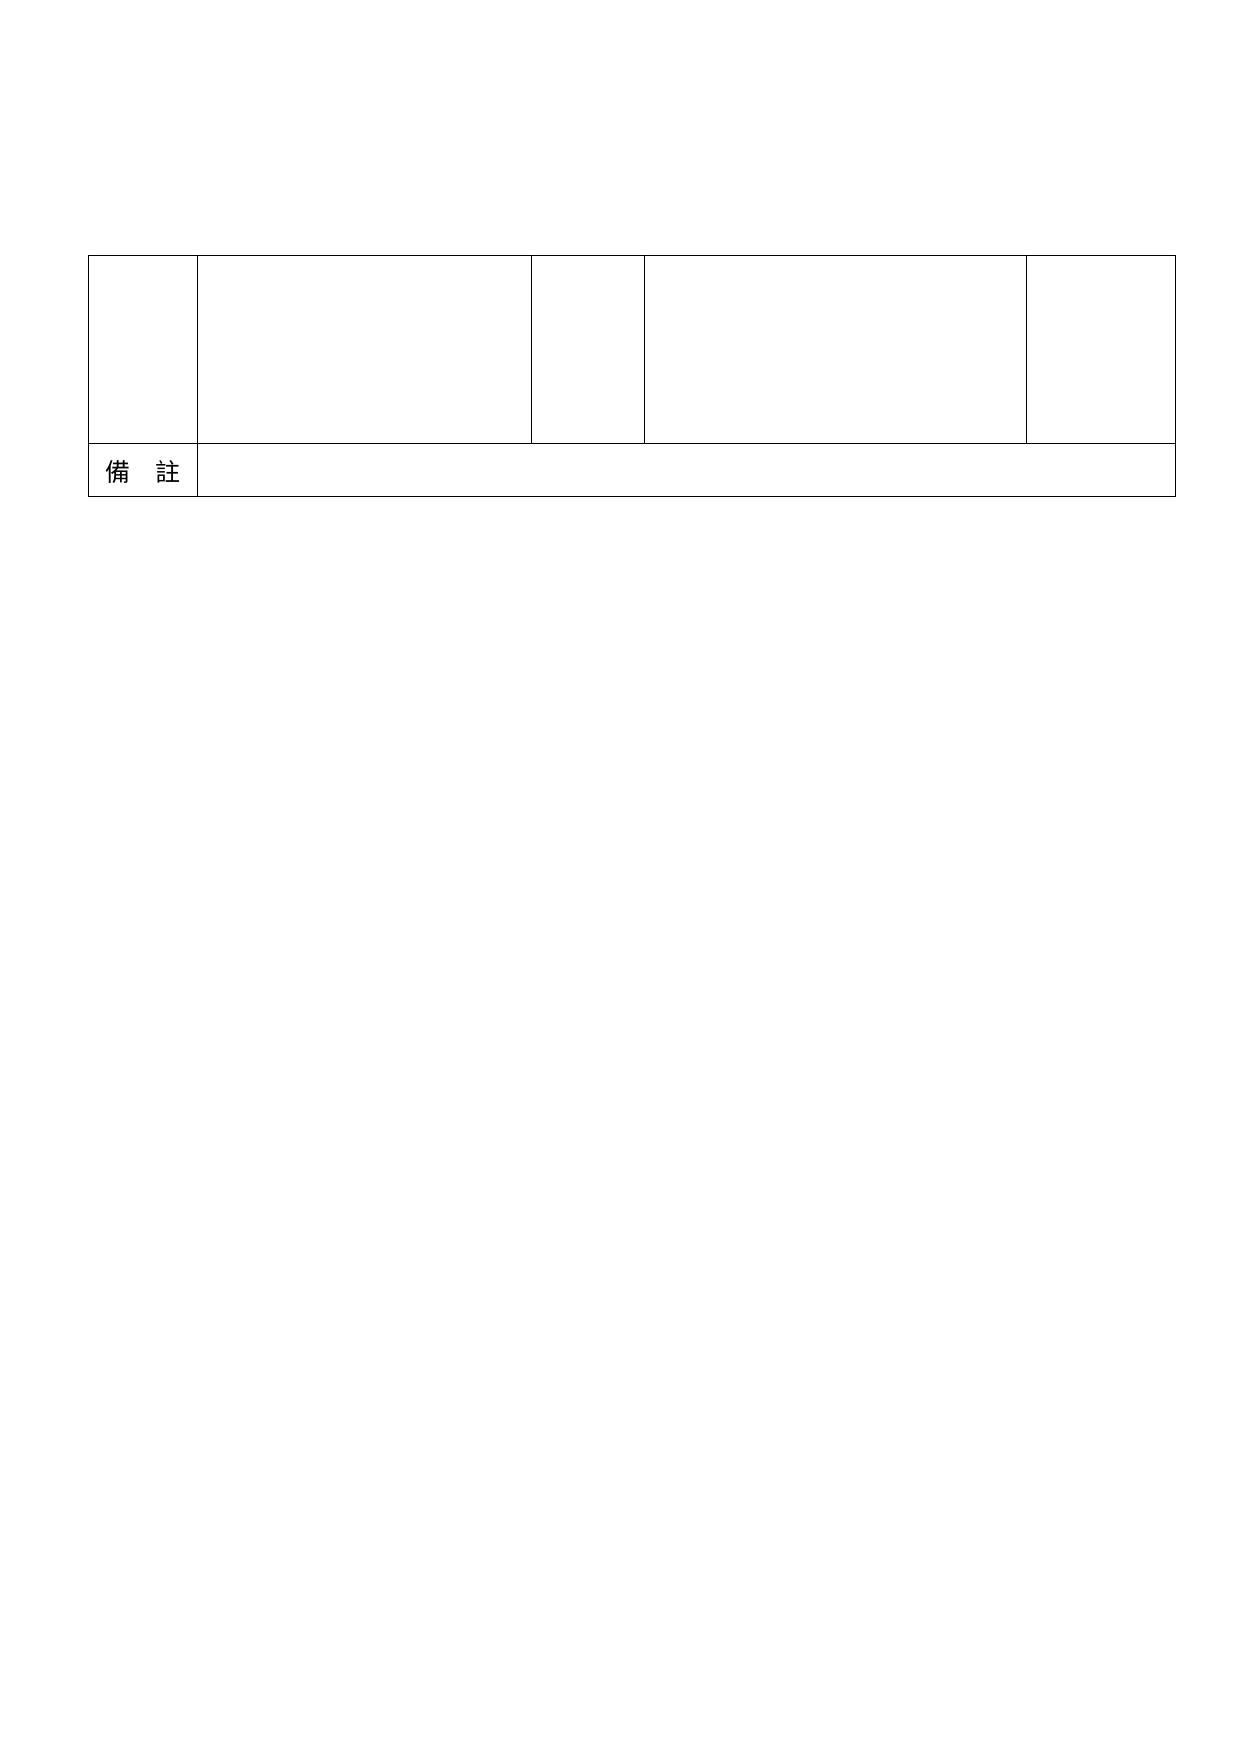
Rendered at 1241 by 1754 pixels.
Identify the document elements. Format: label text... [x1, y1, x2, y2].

table_cell 備 註 [89, 444, 197, 496]
table_cell 學生、 指導老師 、承辦人 2.課外組 3.學務長 4.課外組、 學生社 團 [89, 256, 197, 443]
table_cell [532, 256, 644, 443]
table_cell [198, 444, 1175, 496]
table_cell [198, 256, 531, 443]
table_cell [645, 256, 1026, 443]
table_cell [1027, 256, 1175, 443]
